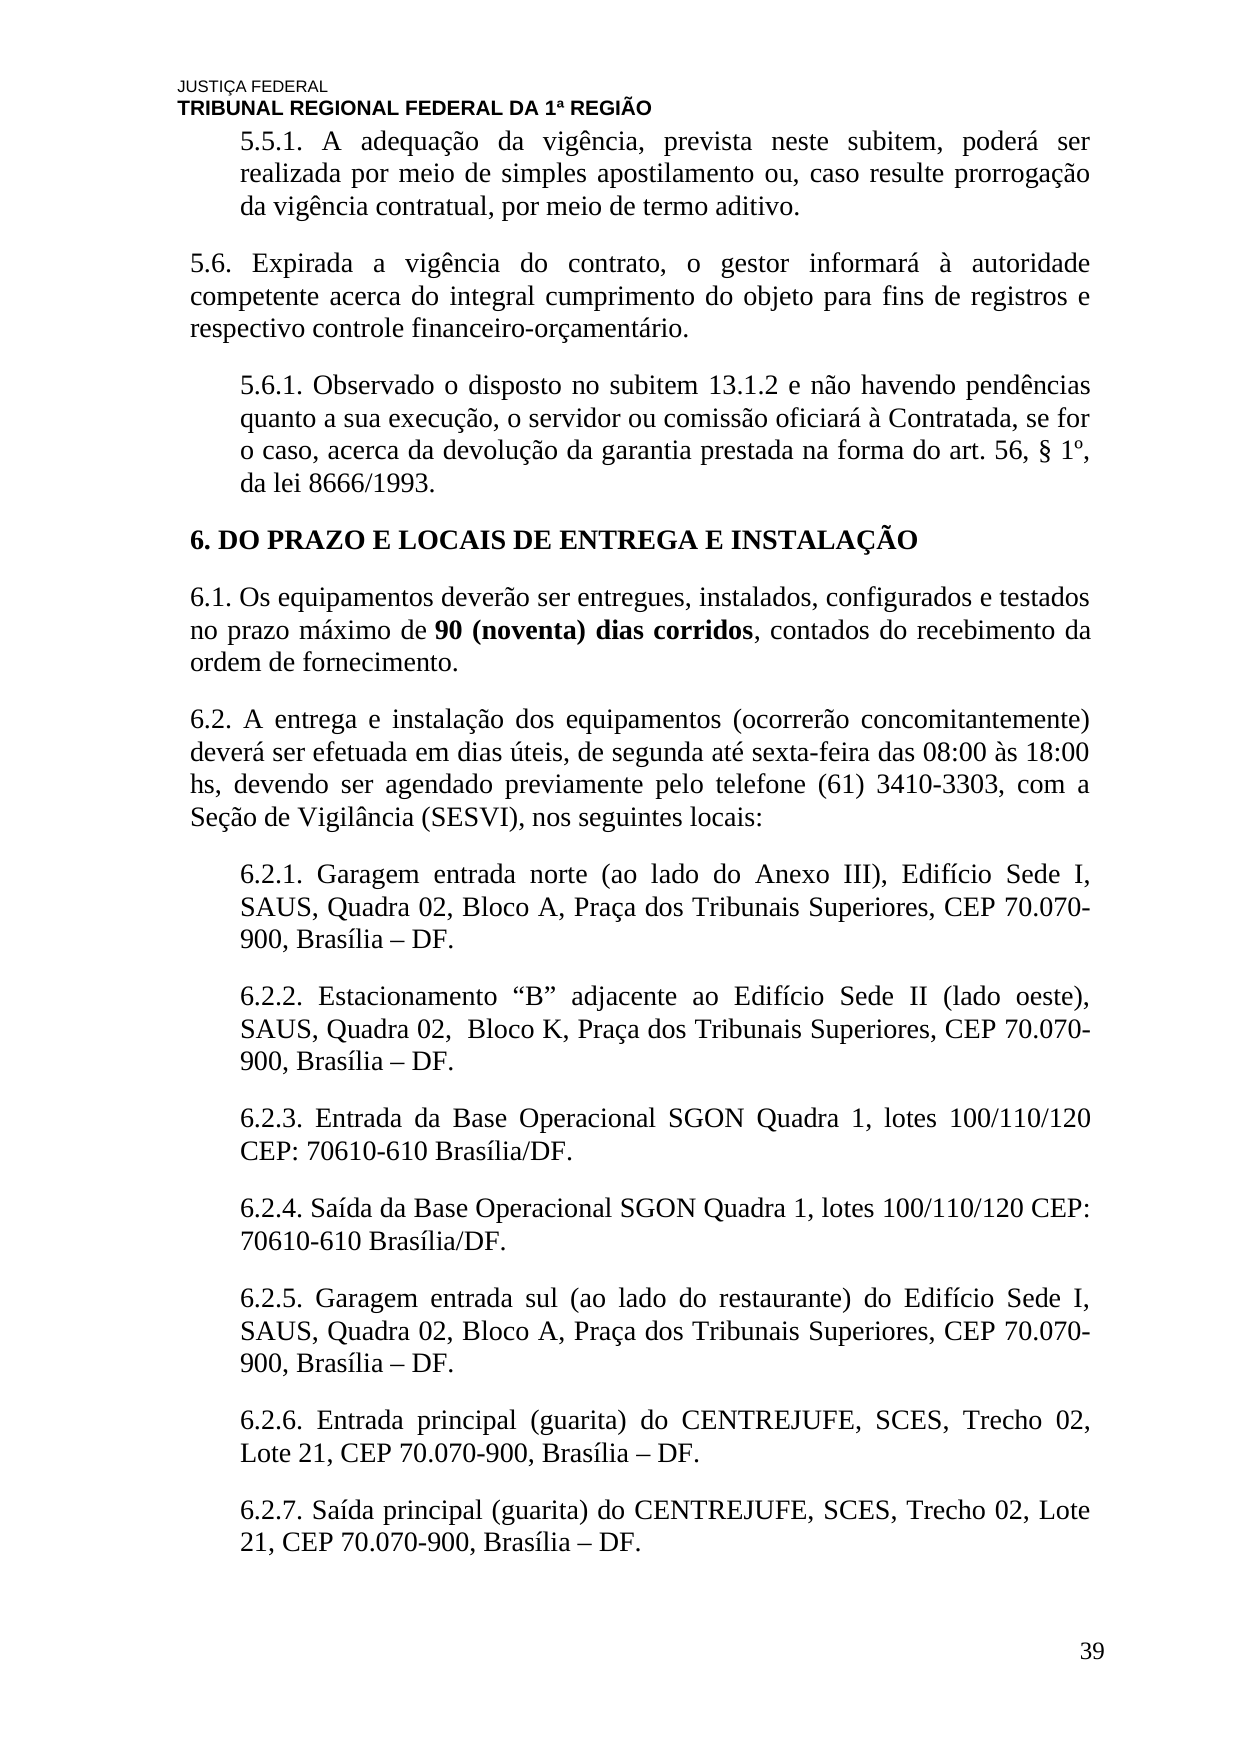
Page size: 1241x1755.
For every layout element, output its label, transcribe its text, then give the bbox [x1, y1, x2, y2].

text 6.1. Os equipamentos deverão ser entregues, instalados, configurados e testados no prazo máximo de 90 (noventa) dias corridos, contados do recebimento da ordem de fornecimento. [190, 580, 308, 678]
text 6.2.4. Saída da Base Operacional SGON Quadra 1, lotes 100/110/120 CEP: 70610-610 Brasília/DF. [240, 1191, 308, 1256]
text 6.2.2. Estacionamento “B” adjacente ao Edifício Sede II (lado oeste), SAUS, Quadra 02, Bloco K, Praça dos Tribunais Superiores, CEP 70.070-900, Brasília – DF. [240, 979, 308, 1077]
text 6.2.5. Garagem entrada sul (ao lado do restaurante) do Edifício Sede I, SAUS, Quadra 02, Bloco A, Praça dos Tribunais Superiores, CEP 70.070-900, Brasília – DF. [240, 1281, 1092, 1378]
text 5.5.1. A adequação da vigência, prevista neste subitem, poderá ser realizada por meio de simples apostilamento ou, caso resulte prorrogação da vigência contratual, por meio de termo aditivo. [240, 124, 1092, 221]
text 6.1. Os equipamentos deverão ser entregues, instalados, configurados e testados no prazo máximo de 90 (noventa) dias corridos, contados do recebimento da ordem de fornecimento. [985, 580, 1092, 678]
text 6.2.4. Saída da Base Operacional SGON Quadra 1, lotes 100/110/120 CEP: 70610-610 Brasília/DF. [985, 1191, 1092, 1256]
text 6.2.1. Garagem entrada norte (ao lado do Anexo III), Edifício Sede I, SAUS, Quadra 02, Bloco A, Praça dos Tribunais Superiores, CEP 70.070-900, Brasília – DF. [985, 857, 1092, 954]
text 5.6. Expirada a vigência do contrato, o gestor informará à autoridade competente acerca do integral cumprimento do objeto para fins de registros e respectivo controle financeiro-orçamentário. [190, 246, 1092, 343]
text 6.2.2. Estacionamento “B” adjacente ao Edifício Sede II (lado oeste), SAUS, Quadra 02, Bloco K, Praça dos Tribunais Superiores, CEP 70.070-900, Brasília – DF. [985, 979, 1092, 1077]
text 6. DO PRAZO E LOCAIS DE ENTREGA E INSTALAÇÃO [190, 523, 1092, 555]
text 6.2.6. Entrada principal (guarita) do CENTREJUFE, SCES, Trecho 02, Lote 21, CEP 70.070-900, Brasília – DF. [240, 1403, 1092, 1468]
text 5.6.1. Observado o disposto no subitem 13.1.2 e não havendo pendências quanto a sua execução, o servidor ou comissão oficiará à Contratada, se for o caso, acerca da devolução da garantia prestada na forma do art. 56, § 1º, da lei 8666/1993. [240, 368, 1092, 498]
text 6.2. A entrega e instalação dos equipamentos (ocorrerão concomitantemente) deverá ser efetuada em dias úteis, de segunda até sexta-feira das 08:00 às 18:00 hs, devendo ser agendado previamente pelo telefone (61) 3410-3303, com a Seção de Vigilância (SESVI), nos seguintes locais: [985, 703, 1092, 832]
text 6.2. A entrega e instalação dos equipamentos (ocorrerão concomitantemente) deverá ser efetuada em dias úteis, de segunda até sexta-feira das 08:00 às 18:00 hs, devendo ser agendado previamente pelo telefone (61) 3410-3303, com a Seção de Vigilância (SESVI), nos seguintes locais: [190, 703, 308, 832]
text 6.2.7. Saída principal (guarita) do CENTREJUFE, SCES, Trecho 02, Lote 21, CEP 70.070-900, Brasília – DF. [240, 1493, 1092, 1558]
text 6.2.1. Garagem entrada norte (ao lado do Anexo III), Edifício Sede I, SAUS, Quadra 02, Bloco A, Praça dos Tribunais Superiores, CEP 70.070-900, Brasília – DF. [240, 857, 308, 954]
text 6.2.3. Entrada da Base Operacional SGON Quadra 1, lotes 100/110/120 CEP: 70610-610 Brasília/DF. [985, 1102, 1092, 1166]
text 6.2.3. Entrada da Base Operacional SGON Quadra 1, lotes 100/110/120 CEP: 70610-610 Brasília/DF. [240, 1102, 308, 1166]
